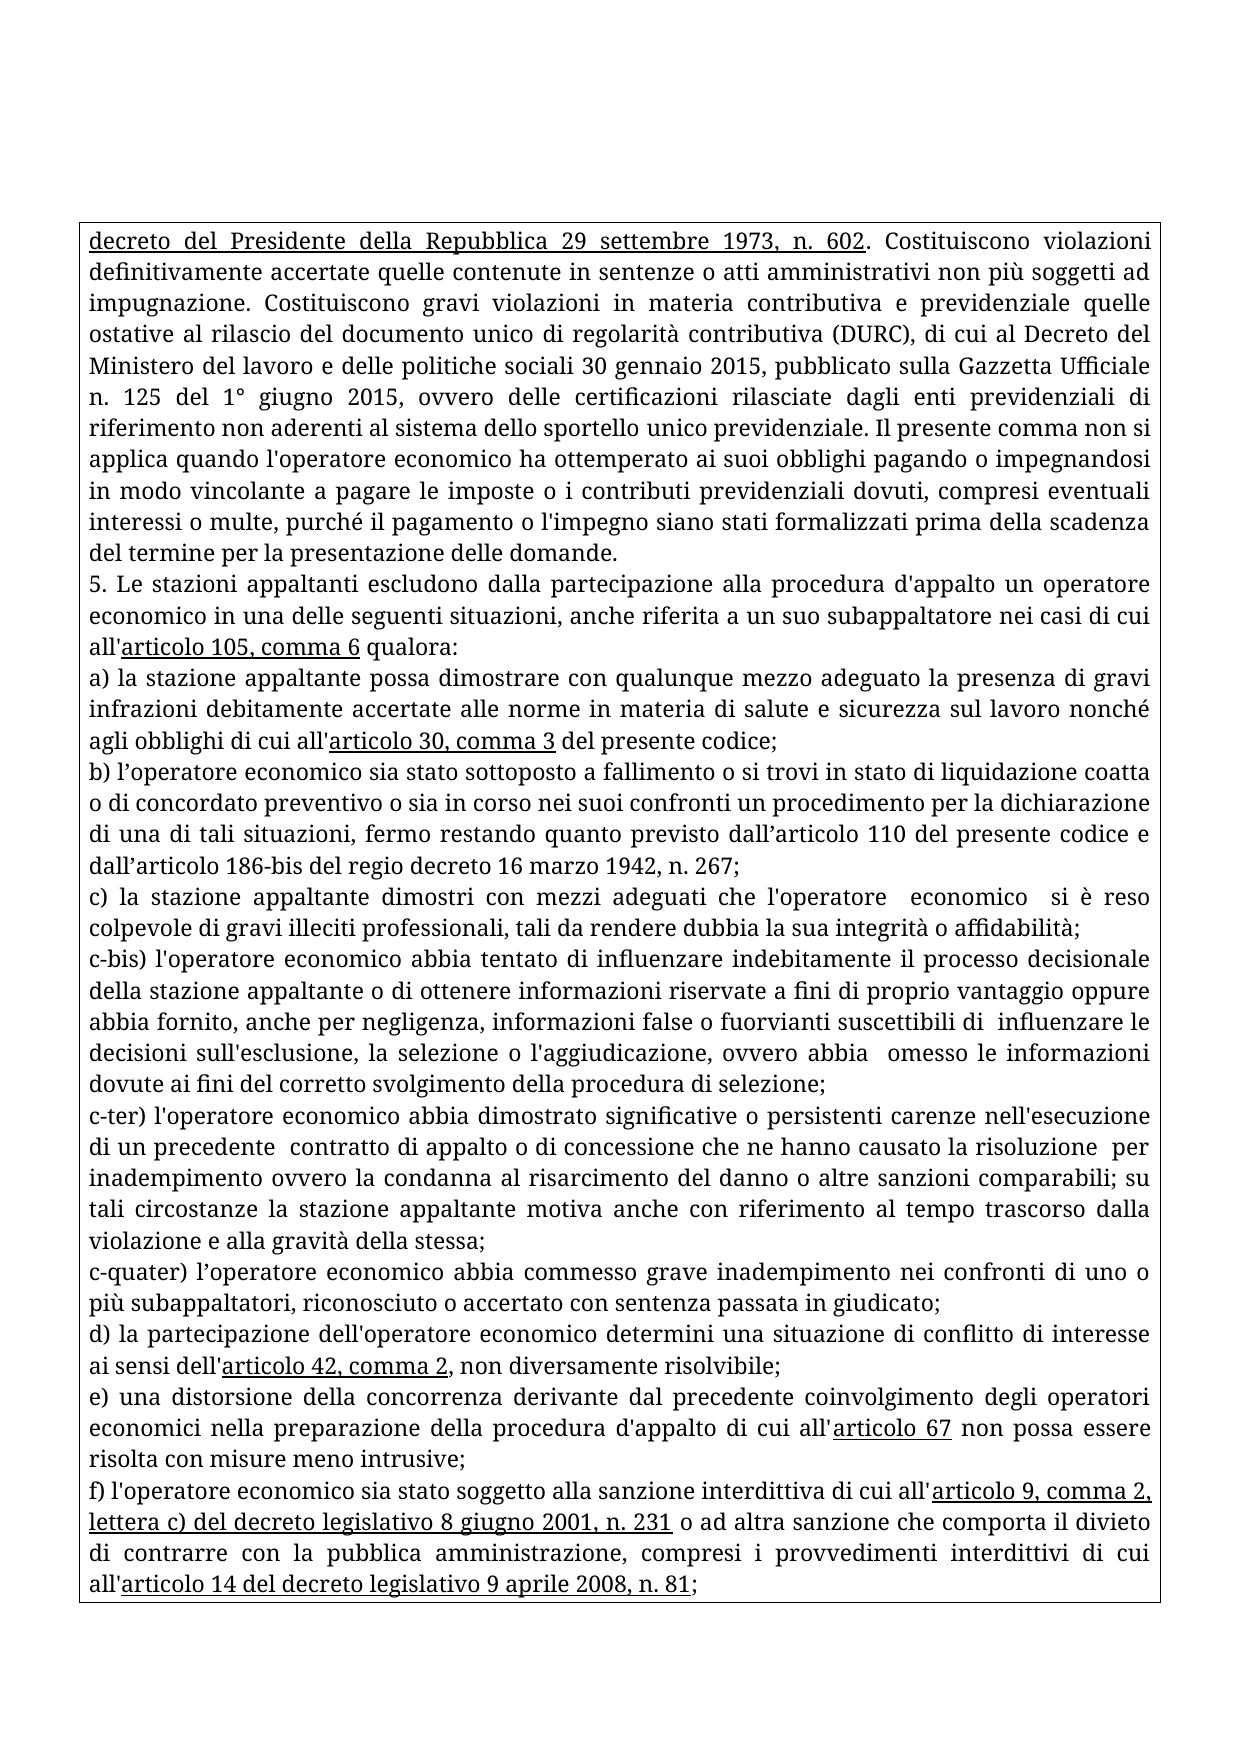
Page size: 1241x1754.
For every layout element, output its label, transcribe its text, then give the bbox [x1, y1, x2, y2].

text b) l’operatore economico sia stato sottoposto a fallimento o si trovi in stato di liquidazione coatta o di concordato preventivo o sia in corso nei suoi confronti un procedimento per la dichiarazione di una di tali situazioni, fermo restando quanto previsto dall’articolo 110 del presente codice e dall’articolo 186-bis del regio decreto 16 marzo 1942, n. 267; [89, 756, 1152, 881]
text c-ter) l'operatore economico abbia dimostrato significative o persistenti carenze nell'esecuzione di un precedente contratto di appalto o di concessione che ne hanno causato la risoluzione per inadempimento ovvero la condanna al risarcimento del danno o altre sanzioni comparabili; su tali circostanze la stazione appaltante motiva anche con riferimento al tempo trascorso dalla violazione e alla gravità della stessa; [89, 1100, 1152, 1256]
text d) la partecipazione dell'operatore economico determini una situazione di conflitto di interesse ai sensi dell'articolo 42, comma 2, non diversamente risolvibile; [89, 1318, 1152, 1381]
text c) la stazione appaltante dimostri con mezzi adeguati che l'operatore economico si è reso colpevole di gravi illeciti professionali, tali da rendere dubbia la sua integrità o affidabilità; [89, 881, 1152, 943]
text c-quater) l’operatore economico abbia commesso grave inadempimento nei confronti di uno o più subappaltatori, riconosciuto o accertato con sentenza passata in giudicato; [89, 1256, 1152, 1318]
text c-bis) l'operatore economico abbia tentato di influenzare indebitamente il processo decisionale della stazione appaltante o di ottenere informazioni riservate a fini di proprio vantaggio oppure abbia fornito, anche per negligenza, informazioni false o fuorvianti suscettibili di influenzare le decisioni sull'esclusione, la selezione o l'aggiudicazione, ovvero abbia omesso le informazioni dovute ai fini del corretto svolgimento della procedura di selezione; [89, 943, 1152, 1100]
text decreto del Presidente della Repubblica 29 settembre 1973, n. 602. Costituiscono violazioni definitivamente accertate quelle contenute in sentenze o atti amministrativi non più soggetti ad impugnazione. Costituiscono gravi violazioni in materia contributiva e previdenziale quelle ostative al rilascio del documento unico di regolarità contributiva (DURC), di cui al Decreto del Ministero del lavoro e delle politiche sociali 30 gennaio 2015, pubblicato sulla Gazzetta Ufficiale n. 125 del 1° giugno 2015, ovvero delle certificazioni rilasciate dagli enti previdenziali di riferimento non aderenti al sistema dello sportello unico previdenziale. Il presente comma non si applica quando l'operatore economico ha ottemperato ai suoi obblighi pagando o impegnandosi in modo vincolante a pagare le imposte o i contributi previdenziali dovuti, compresi eventuali interessi o multe, purché il pagamento o l'impegno siano stati formalizzati prima della scadenza del termine per la presentazione delle domande. [80, 223, 1160, 568]
text e) una distorsione della concorrenza derivante dal precedente coinvolgimento degli operatori economici nella preparazione della procedura d'appalto di cui all'articolo 67 non possa essere risolta con misure meno intrusive; [89, 1381, 1152, 1472]
text a) la stazione appaltante possa dimostrare con qualunque mezzo adeguato la presenza di gravi infrazioni debitamente accertate alle norme in materia di salute e sicurezza sul lavoro nonché agli obblighi di cui all'articolo 30, comma 3 del presente codice; [89, 662, 1152, 756]
text 5. Le stazioni appaltanti escludono dalla partecipazione alla procedura d'appalto un operatore economico in una delle seguenti situazioni, anche riferita a un suo subappaltatore nei casi di cui all'articolo 105, comma 6 qualora: [89, 568, 1152, 662]
text f) l'operatore economico sia stato soggetto alla sanzione interdittiva di cui all'articolo 9, comma 2, lettera c) del decreto legislativo 8 giugno 2001, n. 231 o ad altra sanzione che comporta il divieto di contrarre con la pubblica amministrazione, compresi i provvedimenti interdittivi di cui all'articolo 14 del decreto legislativo 9 aprile 2008, n. 81; [80, 1472, 1160, 1602]
